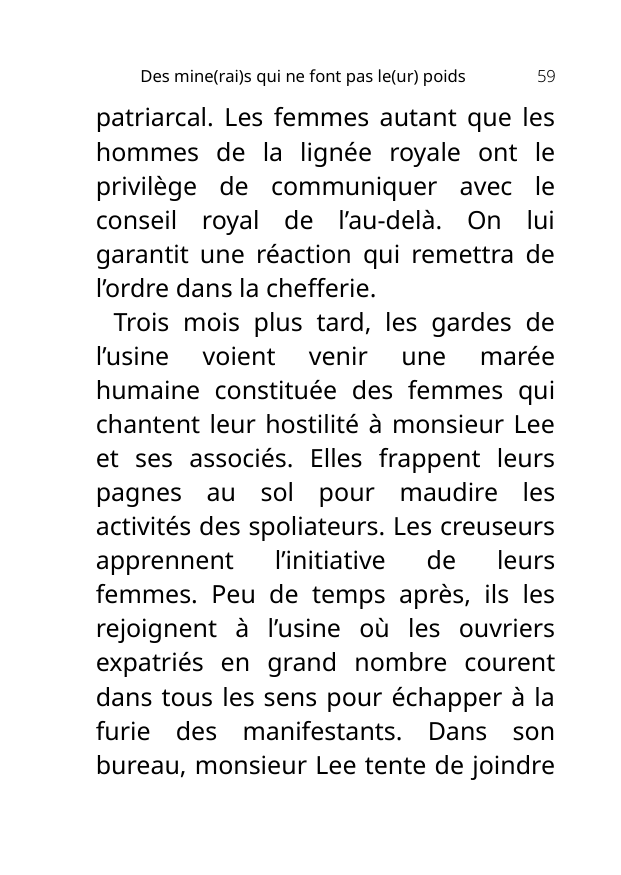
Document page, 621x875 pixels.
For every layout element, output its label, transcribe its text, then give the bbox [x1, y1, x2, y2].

text patriarcal. Les femmes autant que les hommes de la lignée royale ont le privilège de communiquer avec le conseil royal de l’au-delà. On lui garantit une réaction qui remettra de l’ordre dans la chefferie. [96, 100, 555, 304]
text Trois mois plus tard, les gardes de l’usine voient venir une marée humaine constituée des femmes qui chantent leur hostilité à monsieur Lee et ses associés. Elles frappent leurs pagnes au sol pour maudire les activités des spoliateurs. Les creuseurs apprennent l’initiative de leurs femmes. Peu de temps après, ils les rejoignent à l’usine où les ouvriers expatriés en grand nombre courent dans tous les sens pour échapper à la furie des manifestants. Dans son bureau, monsieur Lee tente de joindre [96, 304, 555, 781]
